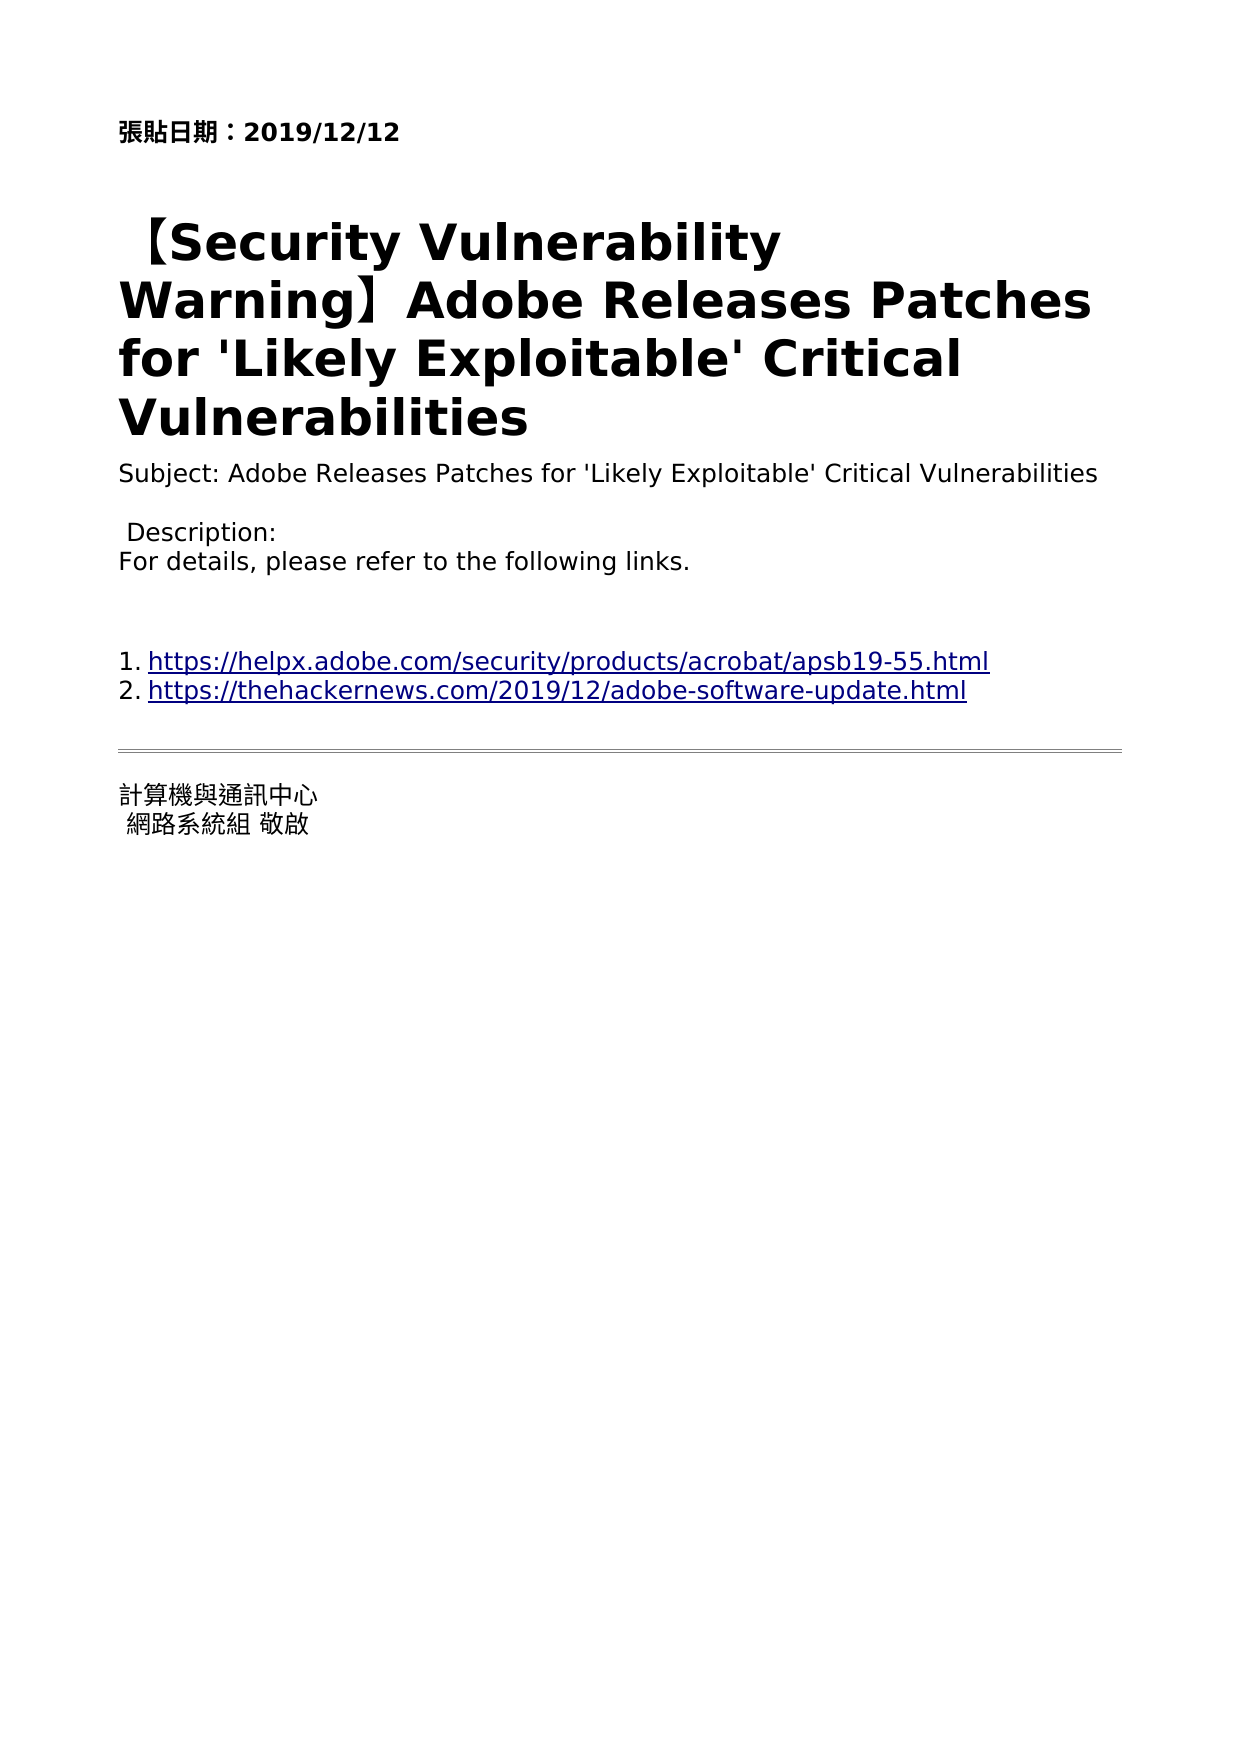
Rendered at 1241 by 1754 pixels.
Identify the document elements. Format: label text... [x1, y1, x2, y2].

text 計算機與通訊中心 網路系統組 敬啟 [118, 781, 1122, 840]
list https://helpx.adobe.com/security/products/acrobat/apsb19-55.html [118, 647, 1122, 676]
subtitle 【Security Vulnerability Warning】Adobe Releases Patches for 'Likely Exploitable' Critical Vulnerabilities [118, 214, 1122, 447]
text Subject: Adobe Releases Patches for 'Likely Exploitable' Critical Vulnerabilities Description: For details, please refer to the following links. [118, 459, 1122, 605]
list https://thehackernews.com/2019/12/adobe-software-update.html [118, 676, 1122, 706]
text 張貼日期：2019/12/12 [118, 118, 1122, 176]
